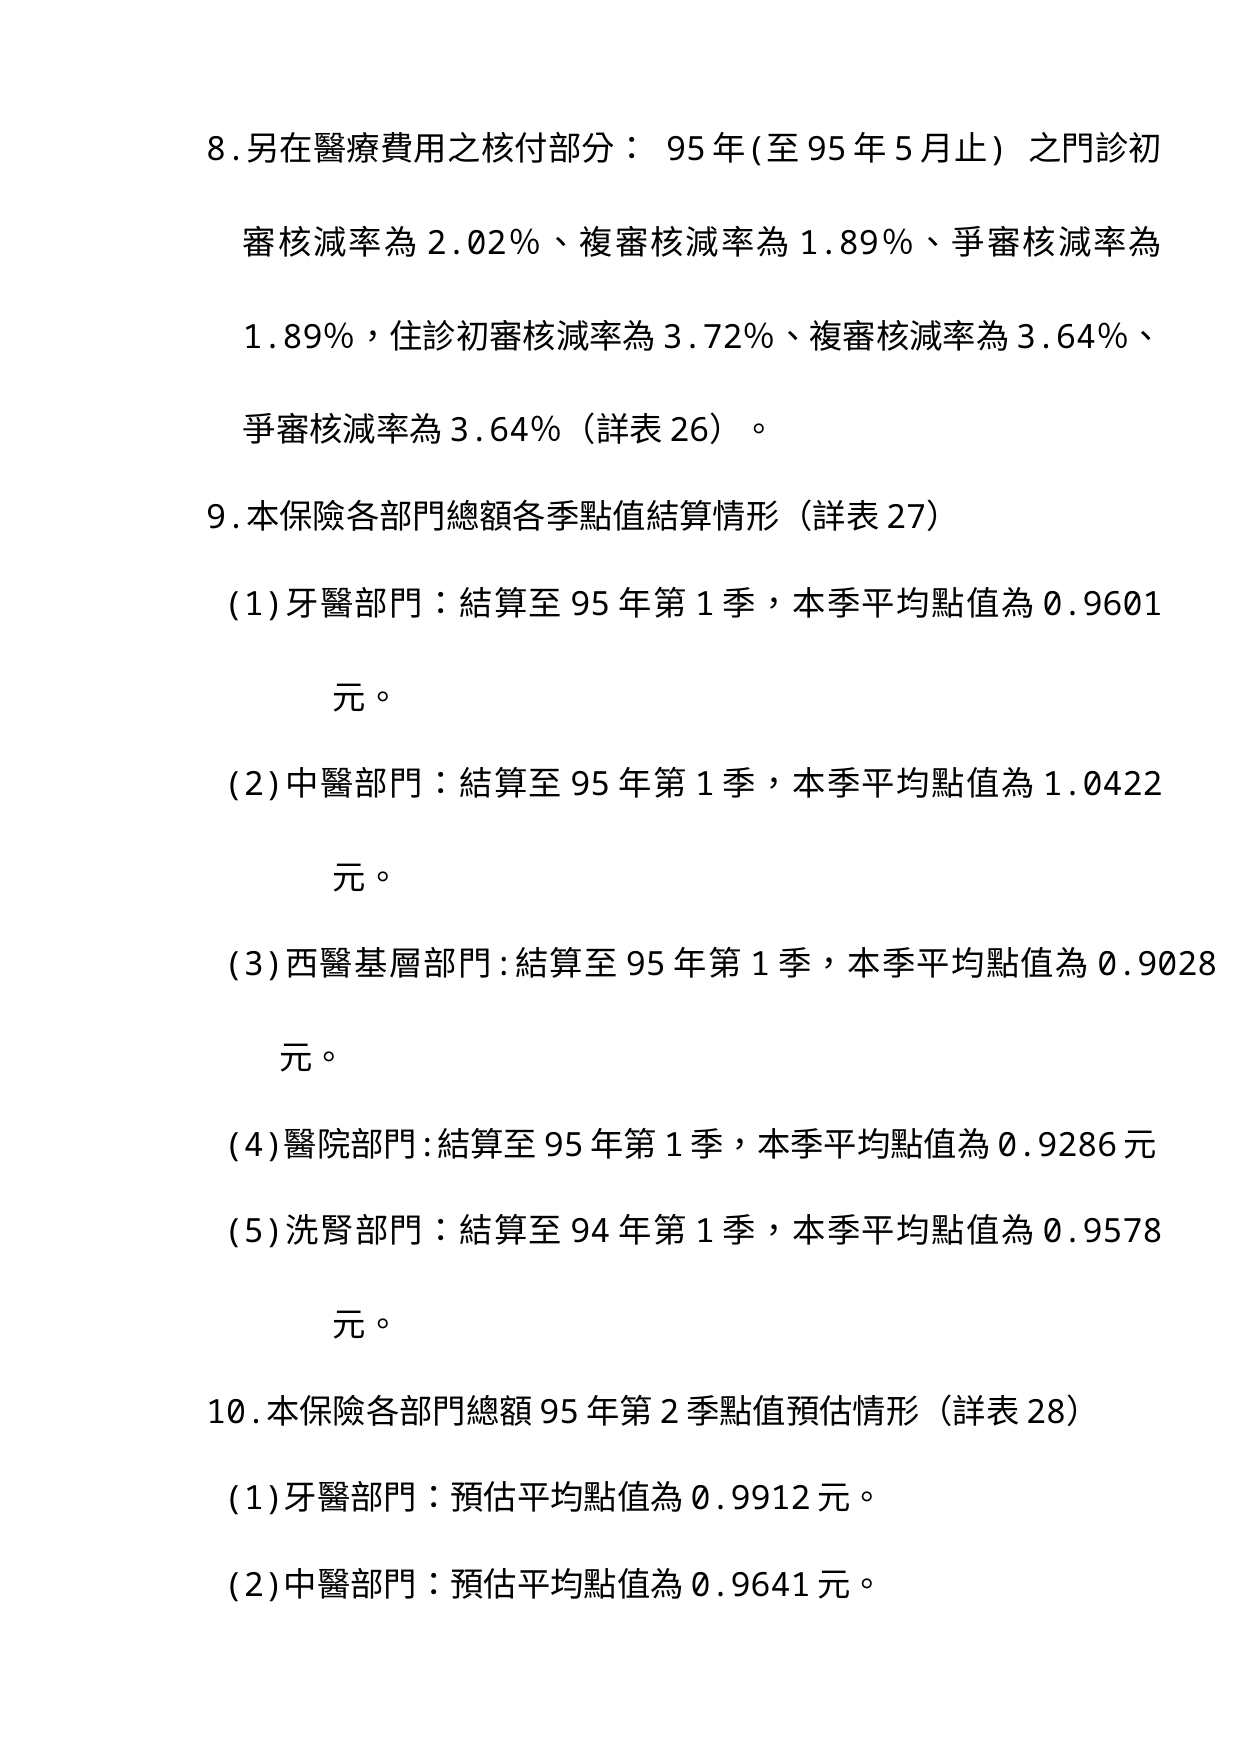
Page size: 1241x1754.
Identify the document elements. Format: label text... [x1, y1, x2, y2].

text (5)洗腎部門：結算至94年第1季，本季平均點值為0.9578元。 [224, 1187, 1162, 1343]
text (1)牙醫部門：預估平均點值為0.9912元。 [224, 1454, 1162, 1516]
text 8.另在醫療費用之核付部分： 95年(至95年5月止) 之門診初審核減率為2.02％、複審核減率為1.89％、爭審核減率為1.89％，住診初審核減率為3.72％、複審核減率為3.64％、爭審核減率為3.64％（詳表26）。 [206, 104, 1162, 448]
text 10.本保險各部門總額95年第2季點值預估情形（詳表28） [206, 1367, 1162, 1429]
text 9.本保險各部門總額各季點值結算情形（詳表27） [206, 472, 1162, 535]
text (1)牙醫部門：結算至95年第1季，本季平均點值為0.9601元。 [224, 559, 1162, 715]
text (2)中醫部門：預估平均點值為0.9641元。 [224, 1540, 1162, 1603]
text (4)醫院部門:結算至95年第1季，本季平均點值為0.9286元 [224, 1100, 1162, 1163]
text (2)中醫部門：結算至95年第1季，本季平均點值為1.0422元。 [224, 739, 1162, 896]
text (3)西醫基層部門:結算至95年第1季，本季平均點值為0.9028元。 [224, 920, 1217, 1076]
